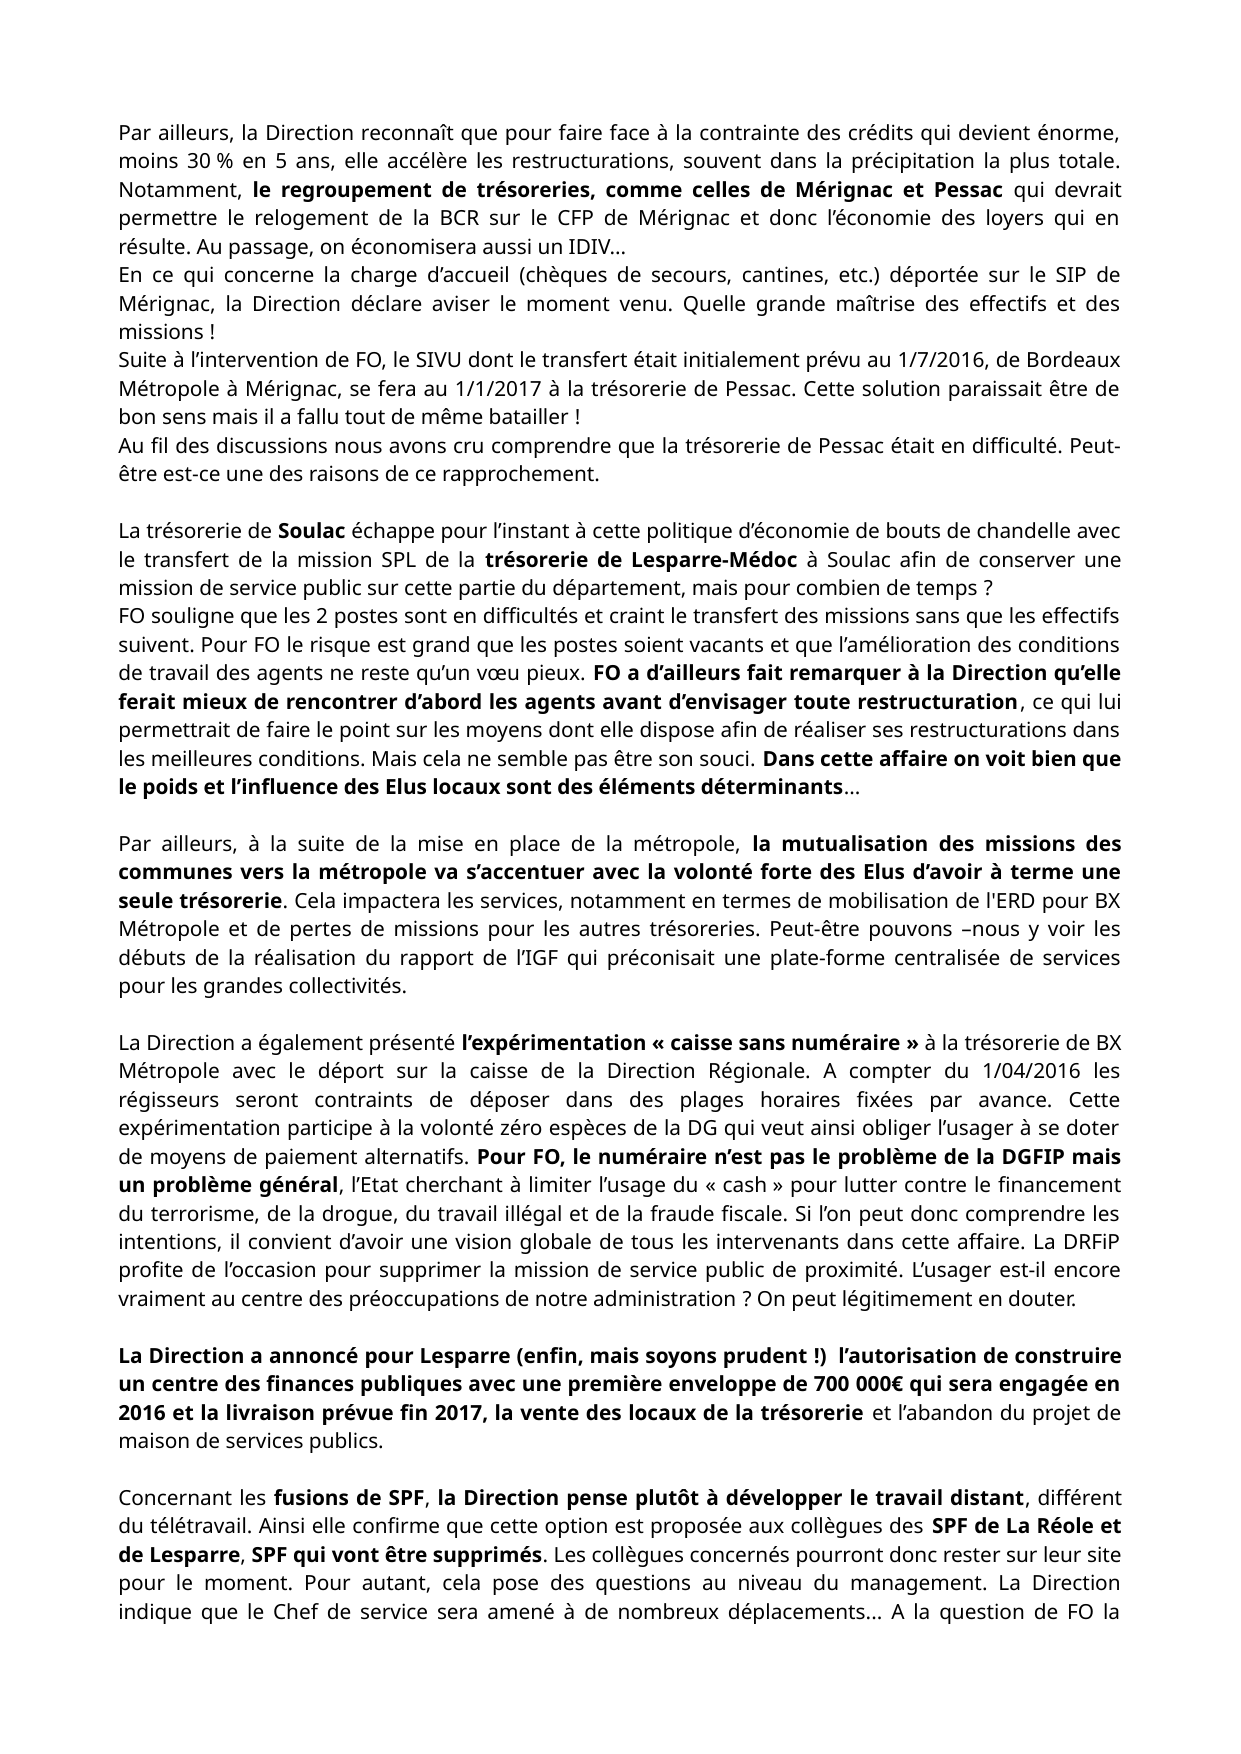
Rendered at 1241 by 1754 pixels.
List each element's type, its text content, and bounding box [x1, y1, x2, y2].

text Concernant les fusions de SPF, la Direction pense plutôt à développer le travail distant, différent du télétravail. Ainsi elle confirme que cette option est proposée aux collègues des SPF de La Réole et de Lesparre, SPF qui vont être supprimés. Les collègues concernés pourront donc rester sur leur site pour le moment. Pour autant, cela pose des questions au niveau du management. La Direction indique que le Chef de service sera amené à de nombreux déplacements... A la question de FO la [118, 1483, 1122, 1625]
text Suite à l’intervention de FO, le SIVU dont le transfert était initialement prévu au 1/7/2016, de Bordeaux Métropole à Mérignac, se fera au 1/1/2017 à la trésorerie de Pessac. Cette solution paraissait être de bon sens mais il a fallu tout de même batailler ! [118, 346, 1122, 431]
text La Direction a également présenté l’expérimentation « caisse sans numéraire » à la trésorerie de BX Métropole avec le déport sur la caisse de la Direction Régionale. A compter du 1/04/2016 les régisseurs seront contraints de déposer dans des plages horaires fixées par avance. Cette expérimentation participe à la volonté zéro espèces de la DG qui veut ainsi obliger l’usager à se doter de moyens de paiement alternatifs. Pour FO, le numéraire n’est pas le problème de la DGFIP mais un problème général, l’Etat cherchant à limiter l’usage du « cash » pour lutter contre le financement du terrorisme, de la drogue, du travail illégal et de la fraude fiscale. Si l’on peut donc comprendre les intentions, il convient d’avoir une vision globale de tous les intervenants dans cette affaire. La DRFiP profite de l’occasion pour supprimer la mission de service public de proximité. L’usager est-il encore vraiment au centre des préoccupations de notre administration ? On peut légitimement en douter. [118, 1028, 1122, 1312]
text FO souligne que les 2 postes sont en difficultés et craint le transfert des missions sans que les effectifs suivent. Pour FO le risque est grand que les postes soient vacants et que l’amélioration des conditions de travail des agents ne reste qu’un vœu pieux. FO a d’ailleurs fait remarquer à la Direction qu’elle ferait mieux de rencontrer d’abord les agents avant d’envisager toute restructuration, ce qui lui permettrait de faire le point sur les moyens dont elle dispose afin de réaliser ses restructurations dans les meilleures conditions. Mais cela ne semble pas être son souci. Dans cette affaire on voit bien que le poids et l’influence des Elus locaux sont des éléments déterminants... [118, 602, 1122, 801]
text Par ailleurs, la Direction reconnaît que pour faire face à la contrainte des crédits qui devient énorme, moins 30 % en 5 ans, elle accélère les restructurations, souvent dans la précipitation la plus totale. Notamment, le regroupement de trésoreries, comme celles de Mérignac et Pessac qui devrait permettre le relogement de la BCR sur le CFP de Mérignac et donc l’économie des loyers qui en résulte. Au passage, on économisera aussi un IDIV... [118, 118, 1122, 260]
text La Direction a annoncé pour Lesparre (enfin, mais soyons prudent !) l’autorisation de construire un centre des finances publiques avec une première enveloppe de 700 000€ qui sera engagée en 2016 et la livraison prévue fin 2017, la vente des locaux de la trésorerie et l’abandon du projet de maison de services publics. [118, 1341, 1122, 1455]
text En ce qui concerne la charge d’accueil (chèques de secours, cantines, etc.) déportée sur le SIP de Mérignac, la Direction déclare aviser le moment venu. Quelle grande maîtrise des effectifs et des missions ! [118, 260, 1122, 346]
text Par ailleurs, à la suite de la mise en place de la métropole, la mutualisation des missions des communes vers la métropole va s’accentuer avec la volonté forte des Elus d’avoir à terme une seule trésorerie. Cela impactera les services, notamment en termes de mobilisation de l'ERD pour BX Métropole et de pertes de missions pour les autres trésoreries. Peut-être pouvons –nous y voir les débuts de la réalisation du rapport de l’IGF qui préconisait une plate-forme centralisée de services pour les grandes collectivités. [118, 829, 1122, 1000]
text Au fil des discussions nous avons cru comprendre que la trésorerie de Pessac était en difficulté. Peut-être est-ce une des raisons de ce rapprochement. [118, 431, 1122, 488]
text La trésorerie de Soulac échappe pour l’instant à cette politique d’économie de bouts de chandelle avec le transfert de la mission SPL de la trésorerie de Lesparre-Médoc à Soulac afin de conserver une mission de service public sur cette partie du département, mais pour combien de temps ? [118, 516, 1122, 602]
